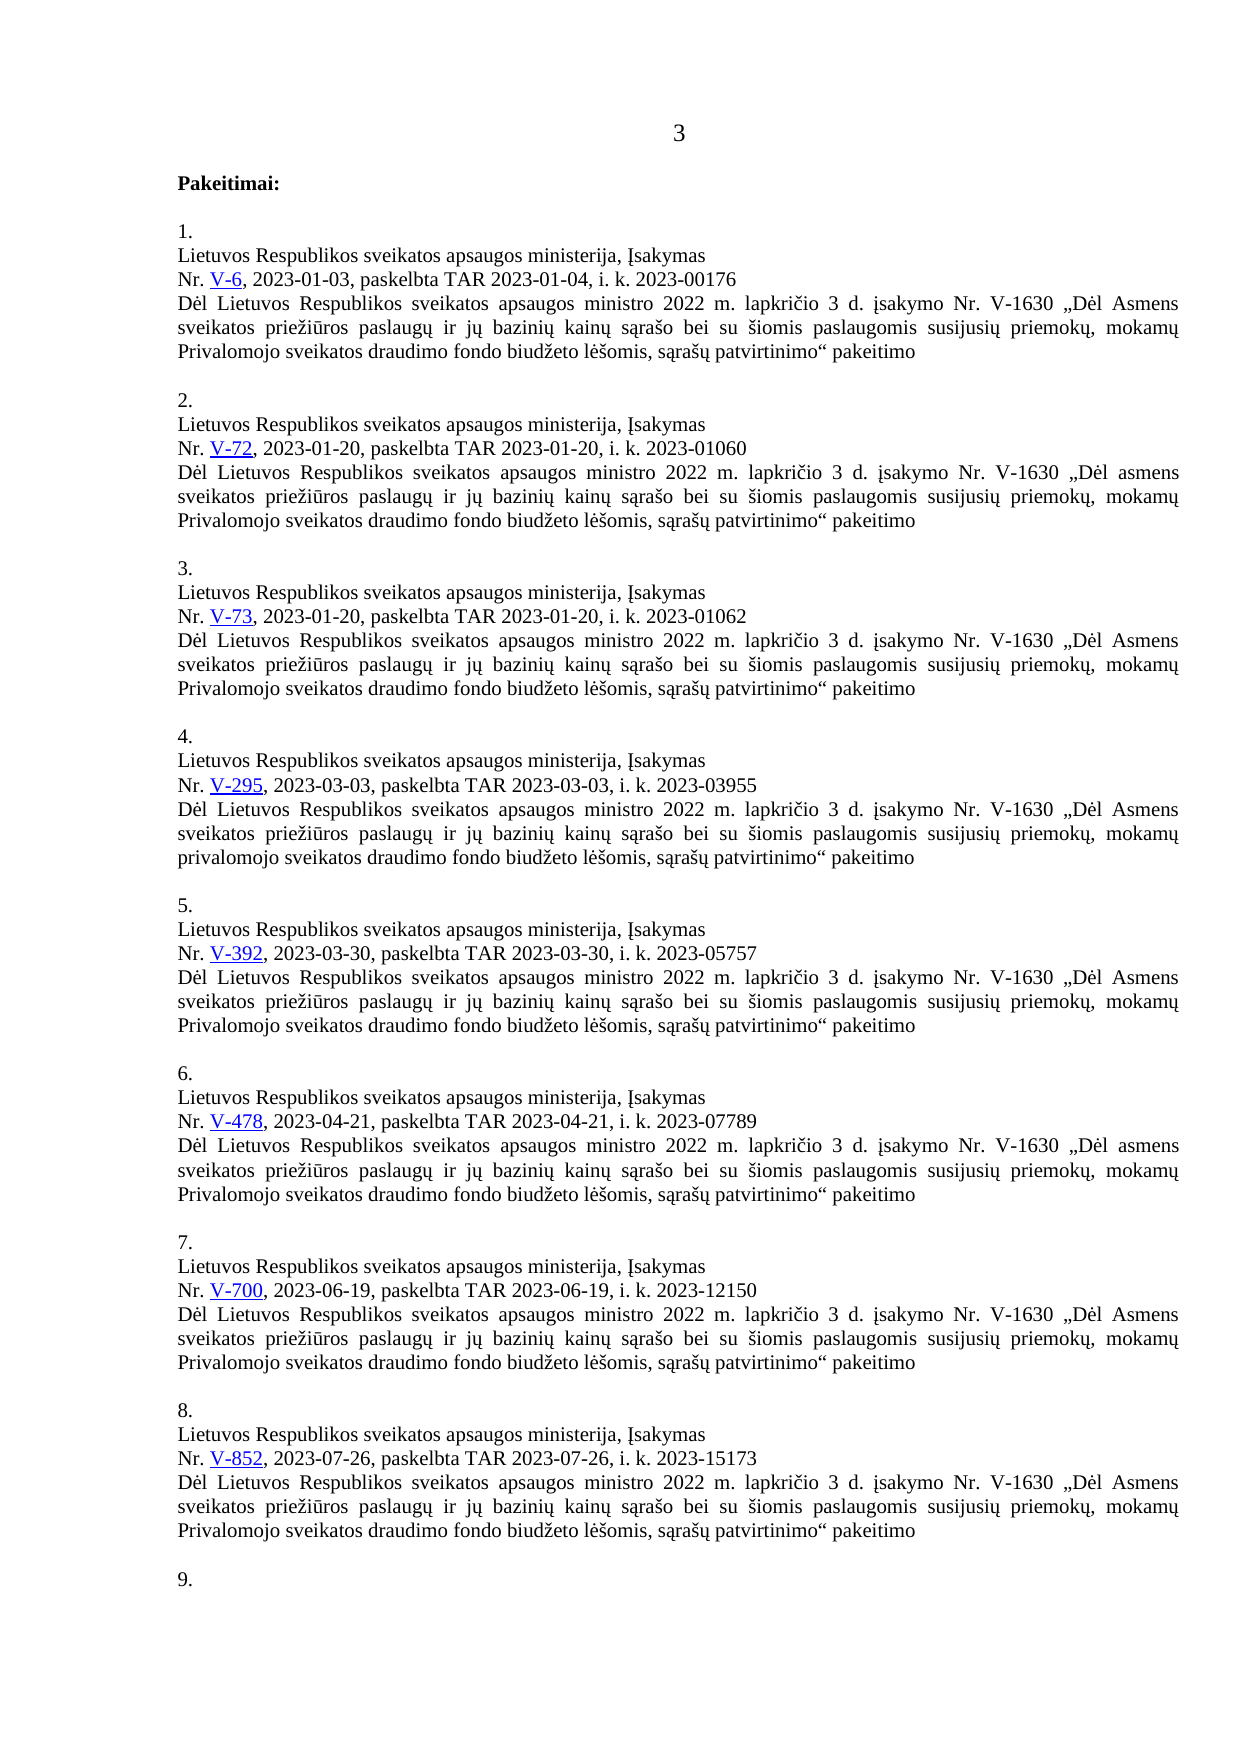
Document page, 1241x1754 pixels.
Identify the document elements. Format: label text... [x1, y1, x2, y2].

text Nr. V-852, 2023-07-26, paskelbta TAR 2023-07-26, i. k. 2023-15173 [177, 1446, 1181, 1470]
text Nr. V-392, 2023-03-30, paskelbta TAR 2023-03-30, i. k. 2023-05757 [177, 941, 1181, 965]
text Dėl Lietuvos Respublikos sveikatos apsaugos ministro 2022 m. lapkričio 3 d. įsakymo Nr. V-1630 „Dėl asmens sveikatos priežiūros paslaugų ir jų bazinių kainų sąrašo bei su šiomis paslaugomis susijusių priemokų, mokamų Privalomojo sveikatos draudimo fondo biudžeto lėšomis, sąrašų patvirtinimo“ pakeitimo [177, 460, 1181, 532]
text Nr. V-73, 2023-01-20, paskelbta TAR 2023-01-20, i. k. 2023-01062 [177, 604, 1181, 628]
text Nr. V-295, 2023-03-03, paskelbta TAR 2023-03-03, i. k. 2023-03955 [177, 772, 1181, 797]
text 6. [177, 1061, 1181, 1085]
text Pakeitimai: [177, 171, 1181, 195]
text Dėl Lietuvos Respublikos sveikatos apsaugos ministro 2022 m. lapkričio 3 d. įsakymo Nr. V-1630 „Dėl Asmens sveikatos priežiūros paslaugų ir jų bazinių kainų sąrašo bei su šiomis paslaugomis susijusių priemokų, mokamų Privalomojo sveikatos draudimo fondo biudžeto lėšomis, sąrašų patvirtinimo“ pakeitimo [177, 1302, 1181, 1374]
text 1. [177, 219, 1181, 243]
text Lietuvos Respublikos sveikatos apsaugos ministerija, Įsakymas [177, 243, 1181, 267]
text Dėl Lietuvos Respublikos sveikatos apsaugos ministro 2022 m. lapkričio 3 d. įsakymo Nr. V-1630 „Dėl asmens sveikatos priežiūros paslaugų ir jų bazinių kainų sąrašo bei su šiomis paslaugomis susijusių priemokų, mokamų Privalomojo sveikatos draudimo fondo biudžeto lėšomis, sąrašų patvirtinimo“ pakeitimo [177, 1133, 1181, 1206]
text 5. [177, 893, 1181, 917]
text Dėl Lietuvos Respublikos sveikatos apsaugos ministro 2022 m. lapkričio 3 d. įsakymo Nr. V-1630 „Dėl Asmens sveikatos priežiūros paslaugų ir jų bazinių kainų sąrašo bei su šiomis paslaugomis susijusių priemokų, mokamų privalomojo sveikatos draudimo fondo biudžeto lėšomis, sąrašų patvirtinimo“ pakeitimo [177, 797, 1181, 869]
text 7. [177, 1230, 1181, 1254]
text Lietuvos Respublikos sveikatos apsaugos ministerija, Įsakymas [177, 412, 1181, 436]
text Nr. V-6, 2023-01-03, paskelbta TAR 2023-01-04, i. k. 2023-00176 [177, 267, 1181, 291]
text Nr. V-478, 2023-04-21, paskelbta TAR 2023-04-21, i. k. 2023-07789 [177, 1109, 1181, 1133]
text Dėl Lietuvos Respublikos sveikatos apsaugos ministro 2022 m. lapkričio 3 d. įsakymo Nr. V-1630 „Dėl Asmens sveikatos priežiūros paslaugų ir jų bazinių kainų sąrašo bei su šiomis paslaugomis susijusių priemokų, mokamų Privalomojo sveikatos draudimo fondo biudžeto lėšomis, sąrašų patvirtinimo“ pakeitimo [177, 291, 1181, 363]
text Dėl Lietuvos Respublikos sveikatos apsaugos ministro 2022 m. lapkričio 3 d. įsakymo Nr. V-1630 „Dėl Asmens sveikatos priežiūros paslaugų ir jų bazinių kainų sąrašo bei su šiomis paslaugomis susijusių priemokų, mokamų Privalomojo sveikatos draudimo fondo biudžeto lėšomis, sąrašų patvirtinimo“ pakeitimo [177, 1470, 1181, 1542]
text 2. [177, 387, 1181, 412]
text Lietuvos Respublikos sveikatos apsaugos ministerija, Įsakymas [177, 580, 1181, 604]
text Lietuvos Respublikos sveikatos apsaugos ministerija, Įsakymas [177, 748, 1181, 772]
text Lietuvos Respublikos sveikatos apsaugos ministerija, Įsakymas [177, 917, 1181, 941]
text Nr. V-72, 2023-01-20, paskelbta TAR 2023-01-20, i. k. 2023-01060 [177, 436, 1181, 460]
text 3. [177, 556, 1181, 580]
text Lietuvos Respublikos sveikatos apsaugos ministerija, Įsakymas [177, 1085, 1181, 1109]
text 4. [177, 724, 1181, 748]
text Dėl Lietuvos Respublikos sveikatos apsaugos ministro 2022 m. lapkričio 3 d. įsakymo Nr. V-1630 „Dėl Asmens sveikatos priežiūros paslaugų ir jų bazinių kainų sąrašo bei su šiomis paslaugomis susijusių priemokų, mokamų Privalomojo sveikatos draudimo fondo biudžeto lėšomis, sąrašų patvirtinimo“ pakeitimo [177, 628, 1181, 700]
text Lietuvos Respublikos sveikatos apsaugos ministerija, Įsakymas [177, 1422, 1181, 1446]
text Nr. V-700, 2023-06-19, paskelbta TAR 2023-06-19, i. k. 2023-12150 [177, 1278, 1181, 1302]
text Dėl Lietuvos Respublikos sveikatos apsaugos ministro 2022 m. lapkričio 3 d. įsakymo Nr. V-1630 „Dėl Asmens sveikatos priežiūros paslaugų ir jų bazinių kainų sąrašo bei su šiomis paslaugomis susijusių priemokų, mokamų Privalomojo sveikatos draudimo fondo biudžeto lėšomis, sąrašų patvirtinimo“ pakeitimo [177, 965, 1181, 1037]
text 9. [177, 1567, 1181, 1591]
text 8. [177, 1398, 1181, 1422]
text Lietuvos Respublikos sveikatos apsaugos ministerija, Įsakymas [177, 1254, 1181, 1278]
